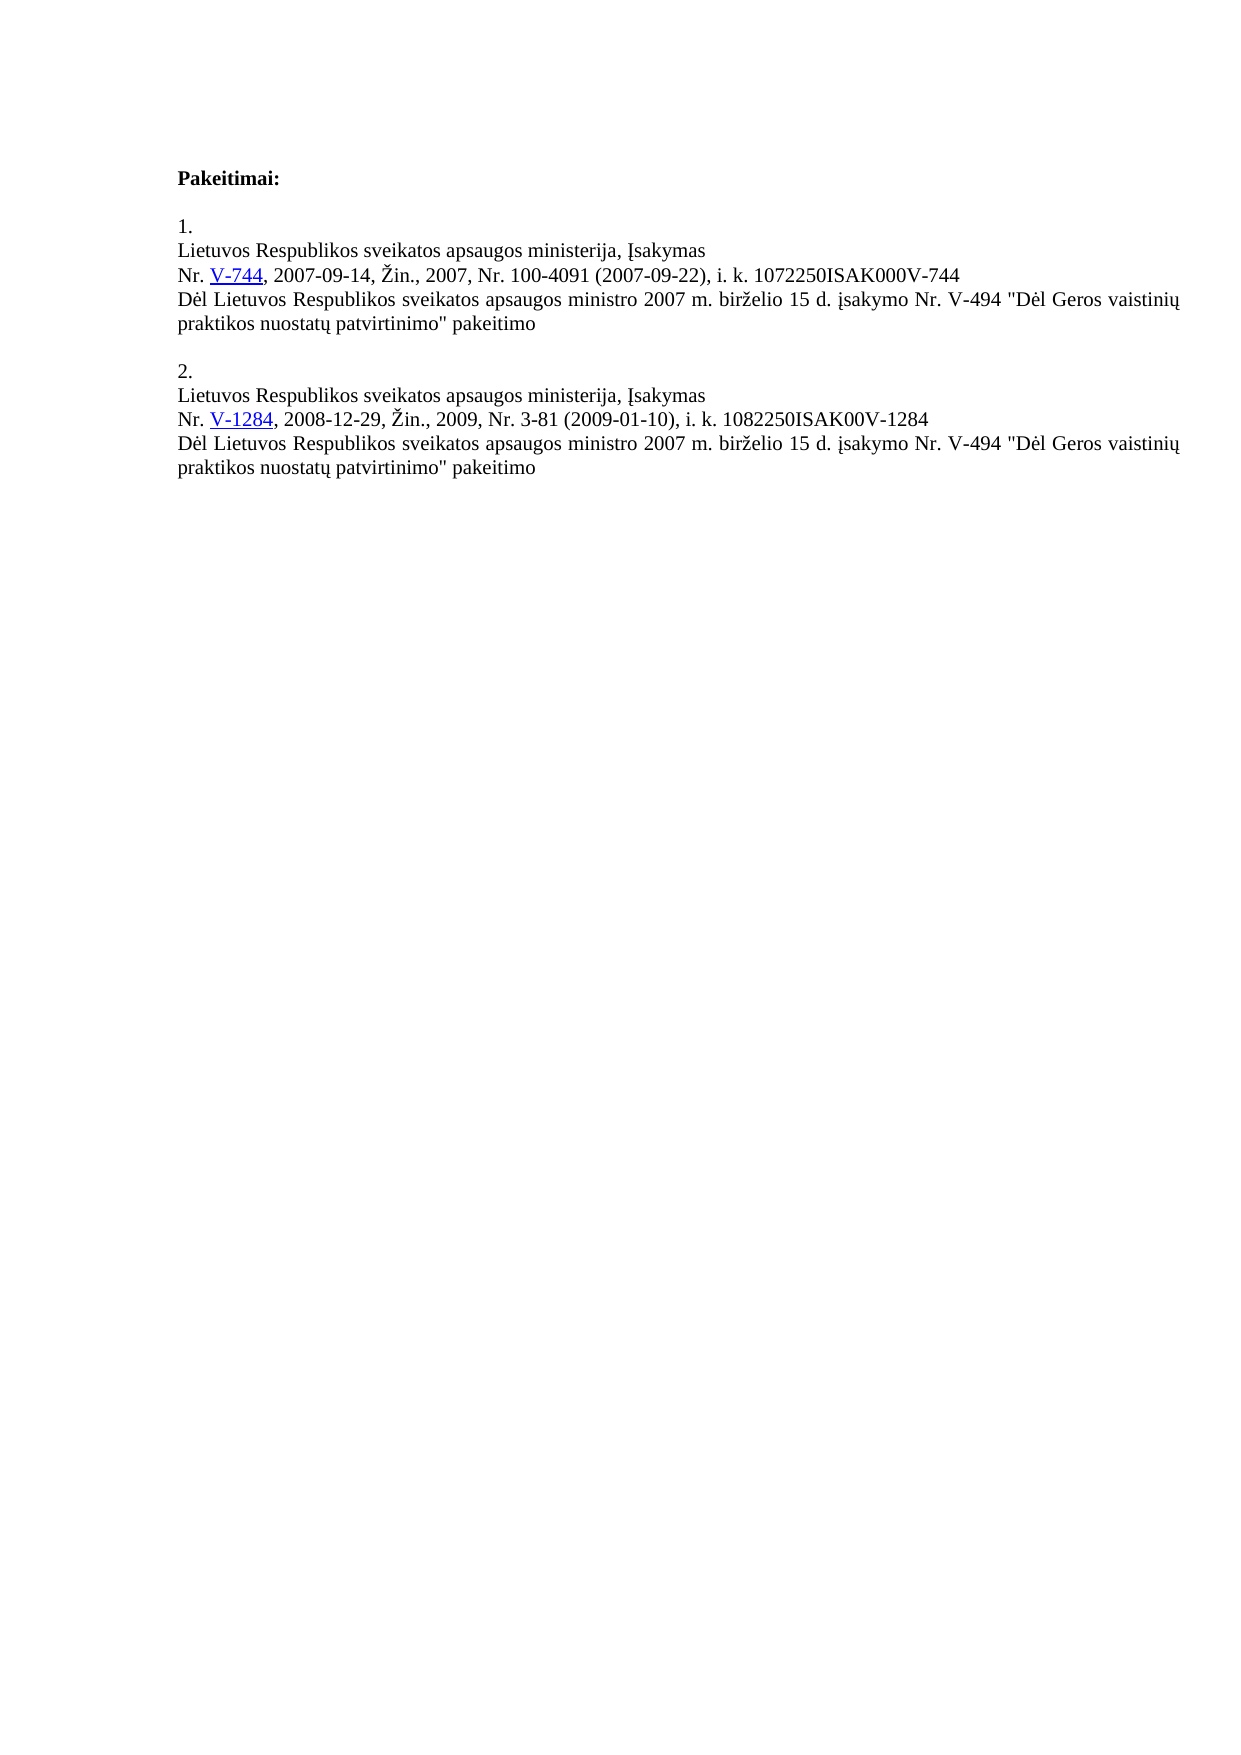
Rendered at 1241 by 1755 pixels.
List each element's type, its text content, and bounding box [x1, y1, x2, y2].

text Lietuvos Respublikos sveikatos apsaugos ministerija, Įsakymas [177, 238, 1181, 262]
text Nr. V-744, 2007-09-14, Žin., 2007, Nr. 100-4091 (2007-09-22), i. k. 1072250ISAK000V-744 [177, 262, 1181, 287]
text Nr. V-1284, 2008-12-29, Žin., 2009, Nr. 3-81 (2009-01-10), i. k. 1082250ISAK00V-1284 [177, 407, 1181, 431]
text Dėl Lietuvos Respublikos sveikatos apsaugos ministro 2007 m. birželio 15 d. įsakymo Nr. V-494 "Dėl Geros vaistinių praktikos nuostatų patvirtinimo" pakeitimo [177, 287, 1181, 335]
text 1. [177, 214, 1181, 238]
text 2. [177, 359, 1181, 383]
text Lietuvos Respublikos sveikatos apsaugos ministerija, Įsakymas [177, 383, 1181, 407]
text Dėl Lietuvos Respublikos sveikatos apsaugos ministro 2007 m. birželio 15 d. įsakymo Nr. V-494 "Dėl Geros vaistinių praktikos nuostatų patvirtinimo" pakeitimo [177, 431, 1181, 479]
text Pakeitimai: [177, 166, 1181, 190]
